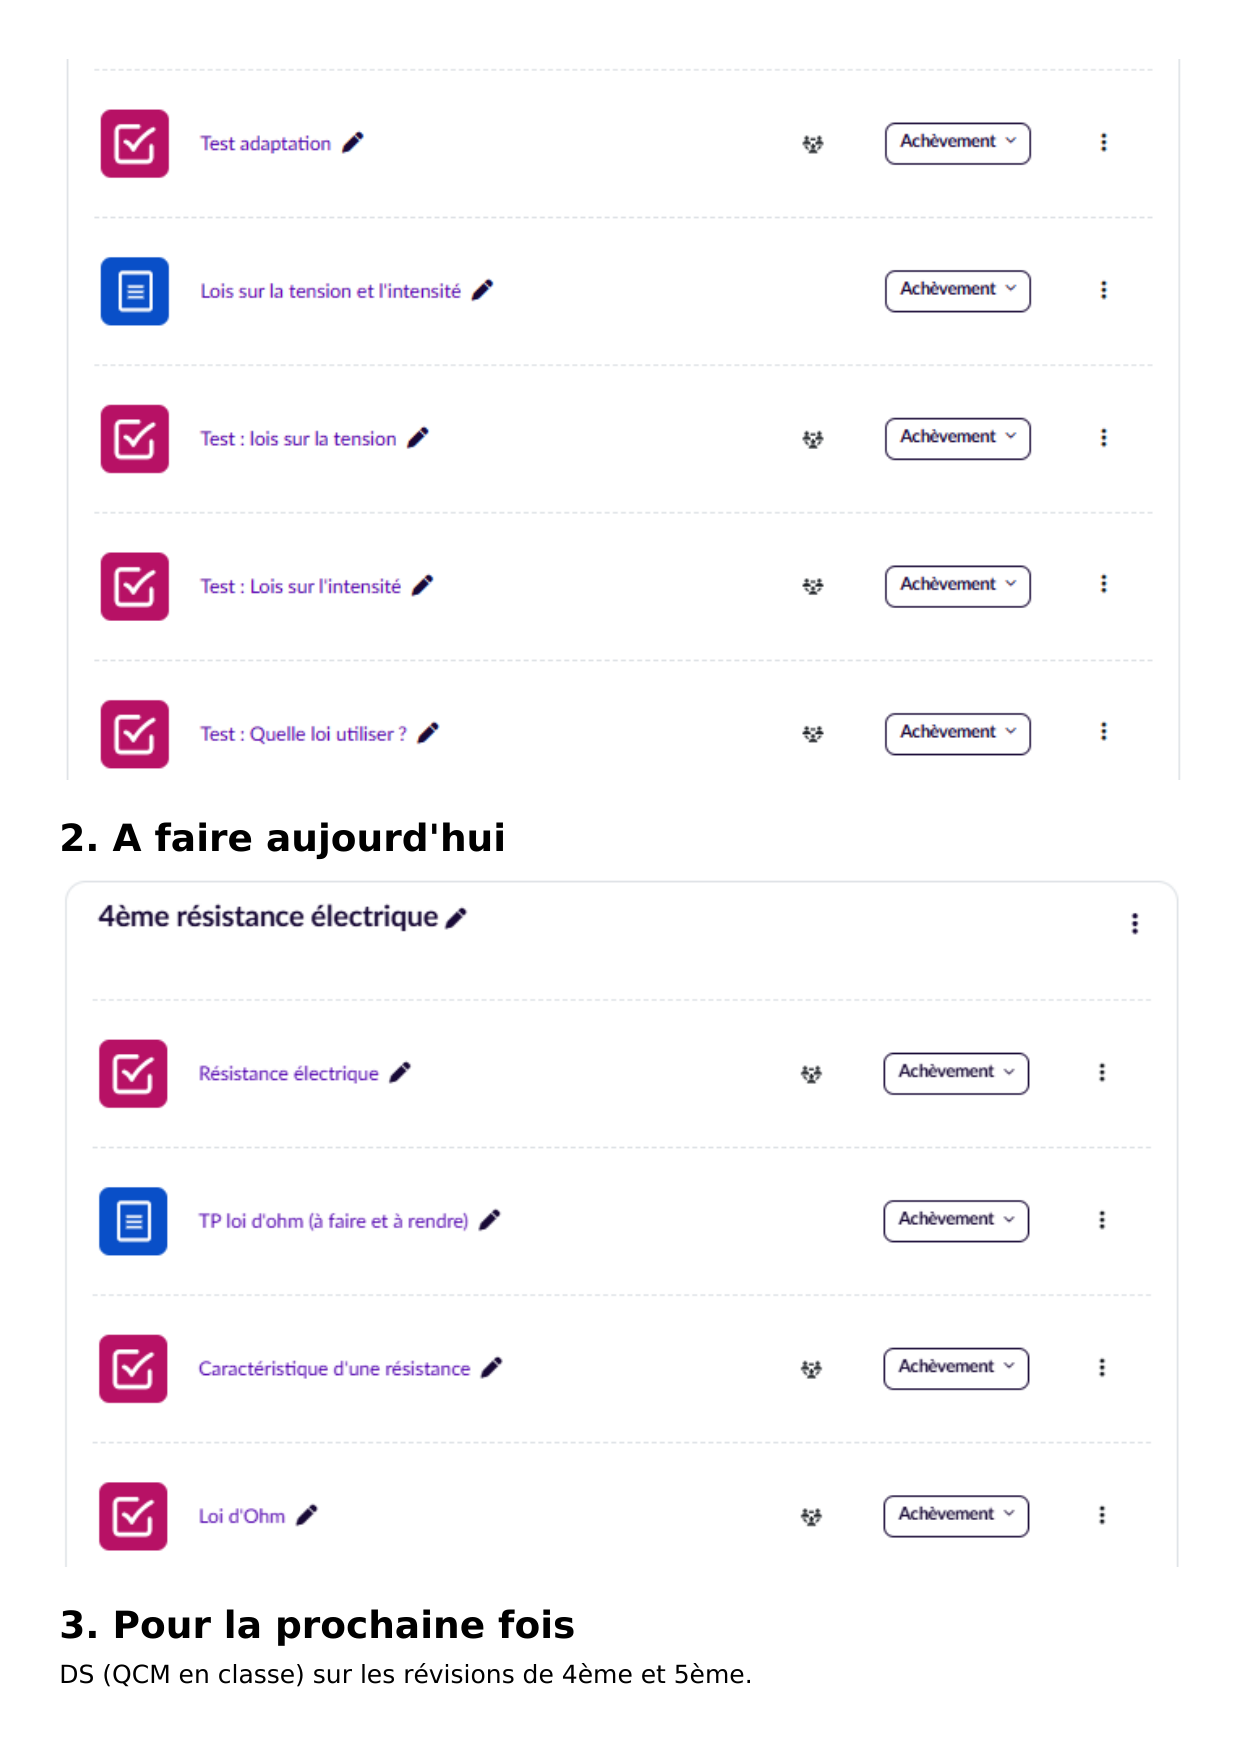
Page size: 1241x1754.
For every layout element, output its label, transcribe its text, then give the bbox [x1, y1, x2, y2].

picture [59, 59, 1182, 780]
subtitle 2. A faire aujourd'hui [59, 817, 1181, 861]
text DS (QCM en classe) sur les révisions de 4ème et 5ème. [59, 1660, 1181, 1689]
subtitle 3. Pour la prochaine fois [59, 1604, 1181, 1647]
picture [59, 873, 1182, 1567]
